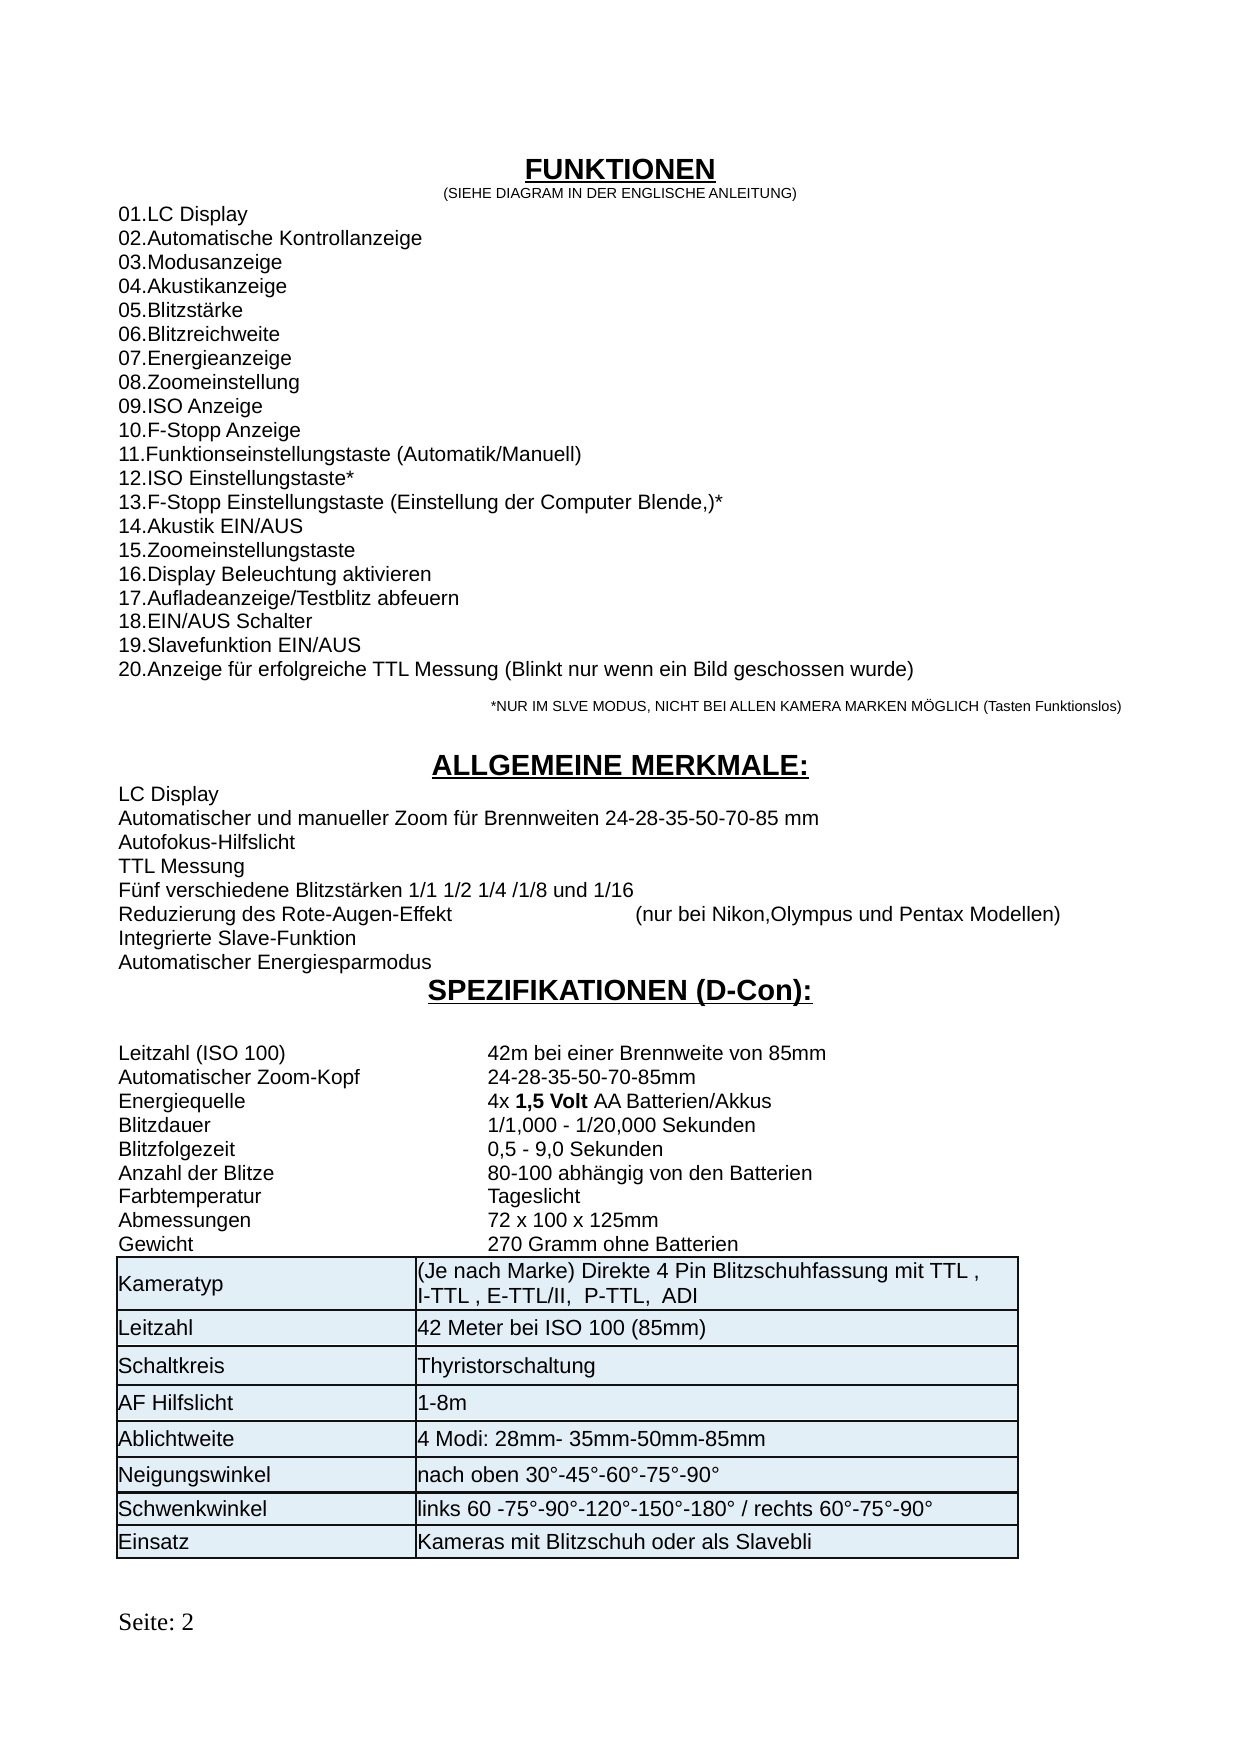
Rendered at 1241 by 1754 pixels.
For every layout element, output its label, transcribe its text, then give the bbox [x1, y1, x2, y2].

text Autofokus-Hilfslicht [118, 830, 1122, 854]
table_cell 4 Modi: 28mm- 35mm-50mm-85mm [417, 1422, 1017, 1456]
text 09.ISO Anzeige [118, 394, 1122, 418]
text 13.F-Stopp Einstellungstaste (Einstellung der Computer Blende,)* [118, 489, 1122, 513]
text SPEZIFIKATIONEN (D-Con): [118, 973, 1122, 1007]
text Blitzfolgezeit 0,5 - 9,0 Sekunden [118, 1136, 1122, 1160]
table_header (Je nach Marke) Direkte 4 Pin Blitzschuhfassung mit TTL , I-TTL , E-TTL/II, P-TTL, ADI [417, 1258, 1017, 1309]
text 07.Energieanzeige [118, 346, 1122, 370]
text Automatischer Zoom-Kopf 24-28-35-50-70-85mm [118, 1064, 1122, 1088]
text Automatischer Energiesparmodus [118, 949, 1122, 973]
text 14.Akustik EIN/AUS [118, 513, 1122, 537]
table_cell 42 Meter bei ISO 100 (85mm) [417, 1311, 1017, 1344]
text Integrierte Slave-Funktion [118, 926, 1122, 949]
text TTL Messung [118, 854, 1122, 878]
text 01.LC Display [118, 202, 1122, 226]
table_cell Thyristorschaltung [417, 1347, 1017, 1384]
text 05.Blitzstärke [118, 298, 1122, 322]
text Abmessungen 72 x 100 x 125mm [118, 1208, 1122, 1232]
text Blitzdauer 1/1,000 - 1/20,000 Sekunden [118, 1112, 1122, 1136]
table_cell nach oben 30°-45°-60°-75°-90° [417, 1458, 1017, 1491]
table_cell links 60 -75°-90°-120°-150°-180° / rechts 60°-75°-90° [417, 1494, 1017, 1524]
table_header Kameratyp [118, 1258, 415, 1309]
text 10.F-Stopp Anzeige [118, 418, 1122, 442]
text 17.Aufladeanzeige/Testblitz abfeuern [118, 585, 1122, 609]
text Leitzahl (ISO 100) 42m bei einer Brennweite von 85mm [118, 1041, 1122, 1064]
text 16.Display Beleuchtung aktivieren [118, 561, 1122, 585]
table_cell Neigungswinkel [118, 1458, 415, 1491]
text Farbtemperatur Tageslicht [118, 1184, 1122, 1208]
text *NUR IM SLVE MODUS, NICHT BEI ALLEN KAMERA MARKEN MÖGLICH (Tasten Funktionslos) [118, 698, 1122, 715]
text 15.Zoomeinstellungstaste [118, 537, 1122, 561]
text Automatischer und manueller Zoom für Brennweiten 24-28-35-50-70-85 mm [118, 806, 1122, 830]
table_cell Schwenkwinkel [118, 1494, 415, 1524]
text Energiequelle 4x 1,5 Volt AA Batterien/Akkus [118, 1088, 1122, 1112]
text 18.EIN/AUS Schalter [118, 609, 1122, 633]
text FUNKTIONEN [118, 152, 1122, 185]
table_cell Schaltkreis [118, 1347, 415, 1384]
text LC Display [118, 782, 1122, 806]
table_cell AF Hilfslicht [118, 1386, 415, 1419]
table_cell Leitzahl [118, 1311, 415, 1344]
text 04.Akustikanzeige [118, 274, 1122, 298]
text (SIEHE DIAGRAM IN DER ENGLISCHE ANLEITUNG) [118, 185, 1122, 202]
text 20.Anzeige für erfolgreiche TTL Messung (Blinkt nur wenn ein Bild geschossen wurde) [118, 657, 1122, 681]
text 02.Automatische Kontrollanzeige [118, 226, 1122, 250]
text 19.Slavefunktion EIN/AUS [118, 633, 1122, 657]
table_cell 1-8m [417, 1386, 1017, 1419]
text Anzahl der Blitze 80-100 abhängig von den Batterien [118, 1160, 1122, 1184]
text Reduzierung des Rote-Augen-Effekt (nur bei Nikon,Olympus und Pentax Modellen) [118, 902, 1122, 926]
text ALLGEMEINE MERKMALE: [118, 748, 1122, 782]
text Fünf verschiedene Blitzstärken 1/1 1/2 1/4 /1/8 und 1/16 [118, 878, 1122, 902]
table_cell Einsatz [118, 1526, 415, 1557]
table_cell Ablichtweite [118, 1422, 415, 1456]
text 06.Blitzreichweite [118, 322, 1122, 346]
table_cell Kameras mit Blitzschuh oder als Slavebli [417, 1526, 1017, 1557]
text 12.ISO Einstellungstaste* [118, 466, 1122, 489]
text Gewicht 270 Gramm ohne Batterien [118, 1232, 1122, 1256]
text 11.Funktionseinstellungstaste (Automatik/Manuell) [118, 442, 1122, 466]
text 03.Modusanzeige [118, 250, 1122, 274]
text 08.Zoomeinstellung [118, 370, 1122, 394]
